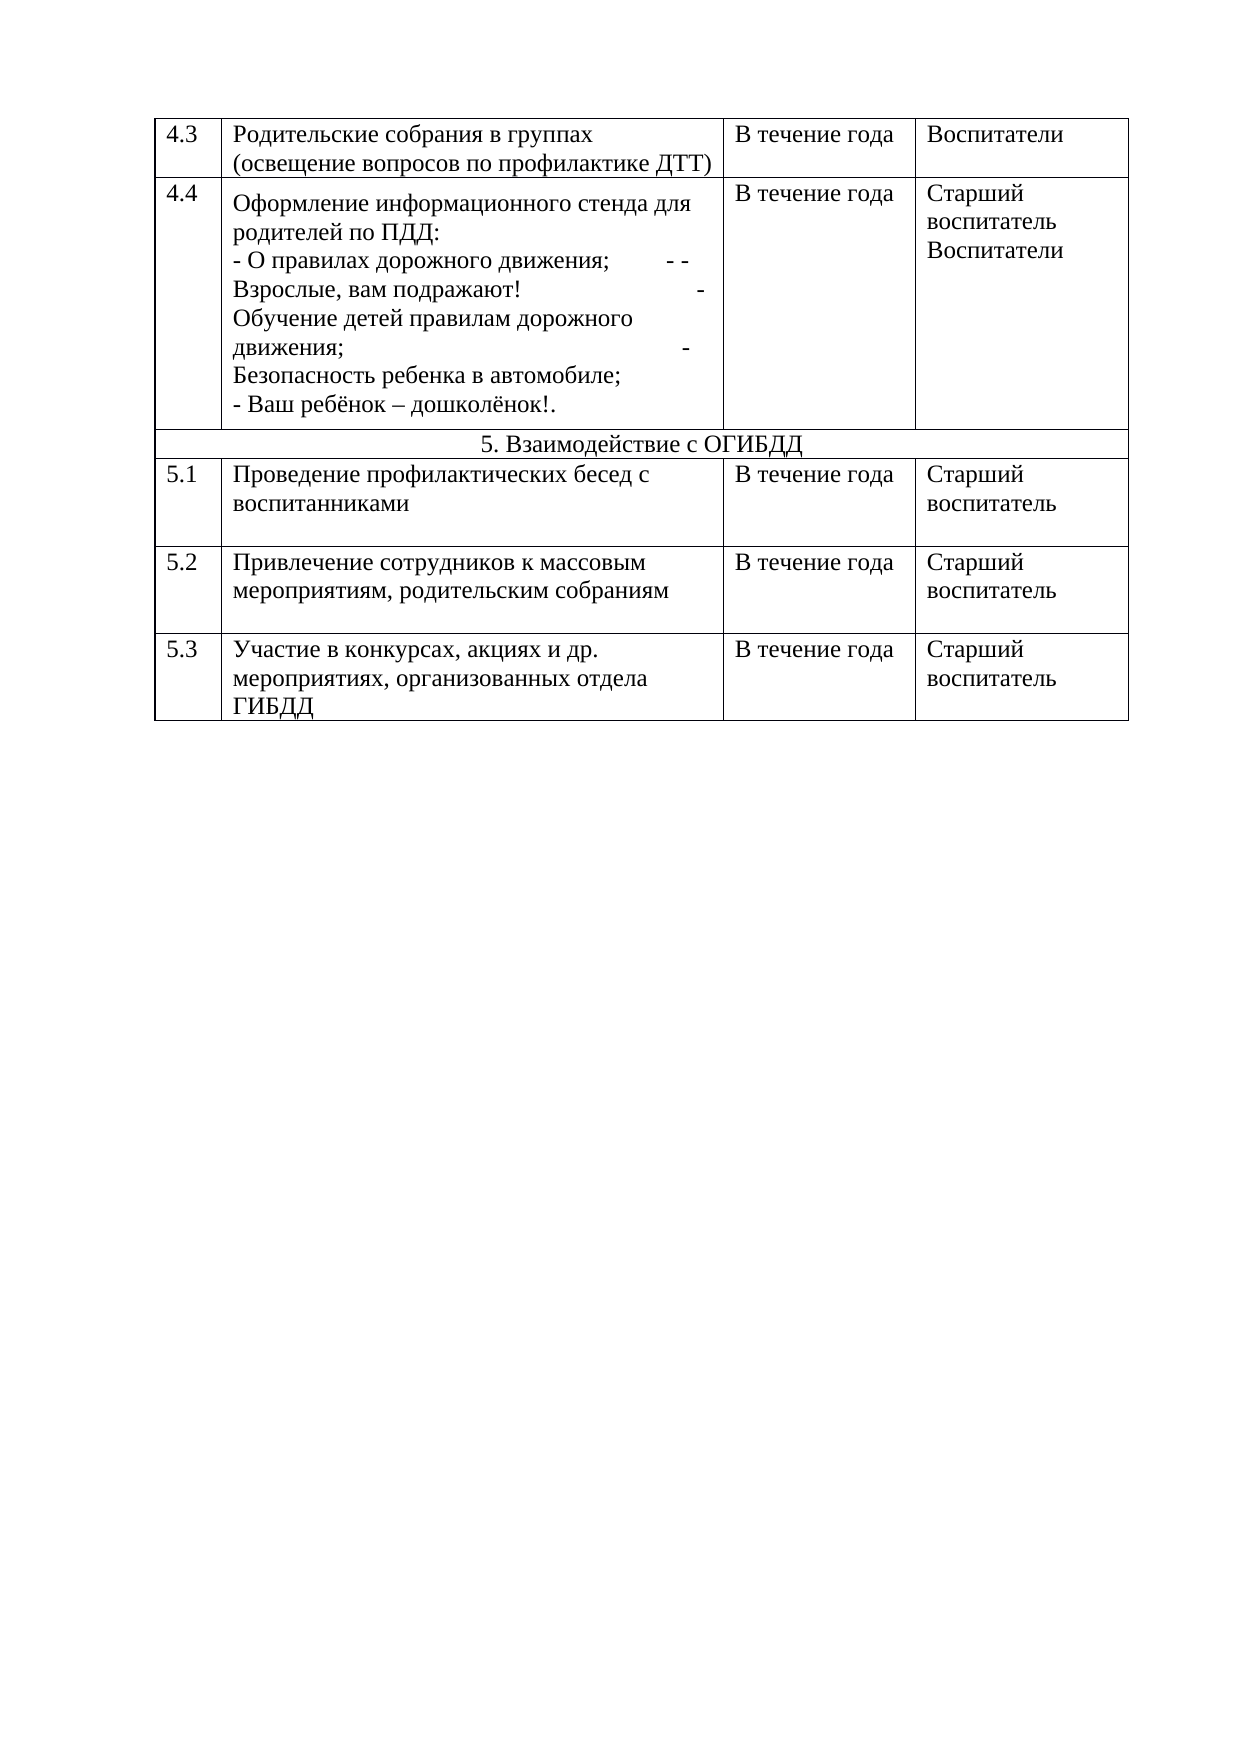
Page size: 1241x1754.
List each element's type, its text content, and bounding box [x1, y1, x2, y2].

table_cell Участие в конкурсах, акциях и др. мероприятиях, организованных отдела ГИБДД [222, 634, 723, 720]
table_cell В течение года [724, 178, 915, 428]
table_cell 5.2 [156, 547, 221, 633]
table_cell В течение года [724, 119, 915, 177]
table_cell В течение года [724, 459, 915, 546]
table_cell 5. Взаимодействие с ОГИБДД [156, 430, 1128, 458]
table_cell В течение года [724, 634, 915, 720]
table_cell Старший воспитатель [916, 547, 1128, 633]
table_cell Привлечение сотрудников к массовым мероприятиям, родительским собраниям [222, 547, 723, 633]
table_cell Старший воспитатель Воспитатели [916, 178, 1128, 428]
table_cell Старший воспитатель [916, 634, 1128, 720]
table_cell В течение года [724, 547, 915, 633]
table_cell 5.1 [156, 459, 221, 546]
table_cell Воспитатели [916, 119, 1128, 177]
table_cell 4.3 [156, 119, 221, 177]
table_cell Оформление информационного стенда для родителей по ПДД: - О правилах дорожного движения; - - Взрослые, вам подражают! - Обучение детей правилам дорожного движения; - Безопасность ребенка в автомобиле; - Ваш ребёнок – дошколёнок!. [222, 178, 723, 428]
table_cell Старший воспитатель [916, 459, 1128, 546]
table_cell 4.4 [156, 178, 221, 428]
table_cell Родительские собрания в группах (освещение вопросов по профилактике ДТТ) [222, 119, 723, 177]
table_cell Проведение профилактических бесед с воспитанниками [222, 459, 723, 546]
table_cell 5.3 [156, 634, 221, 720]
